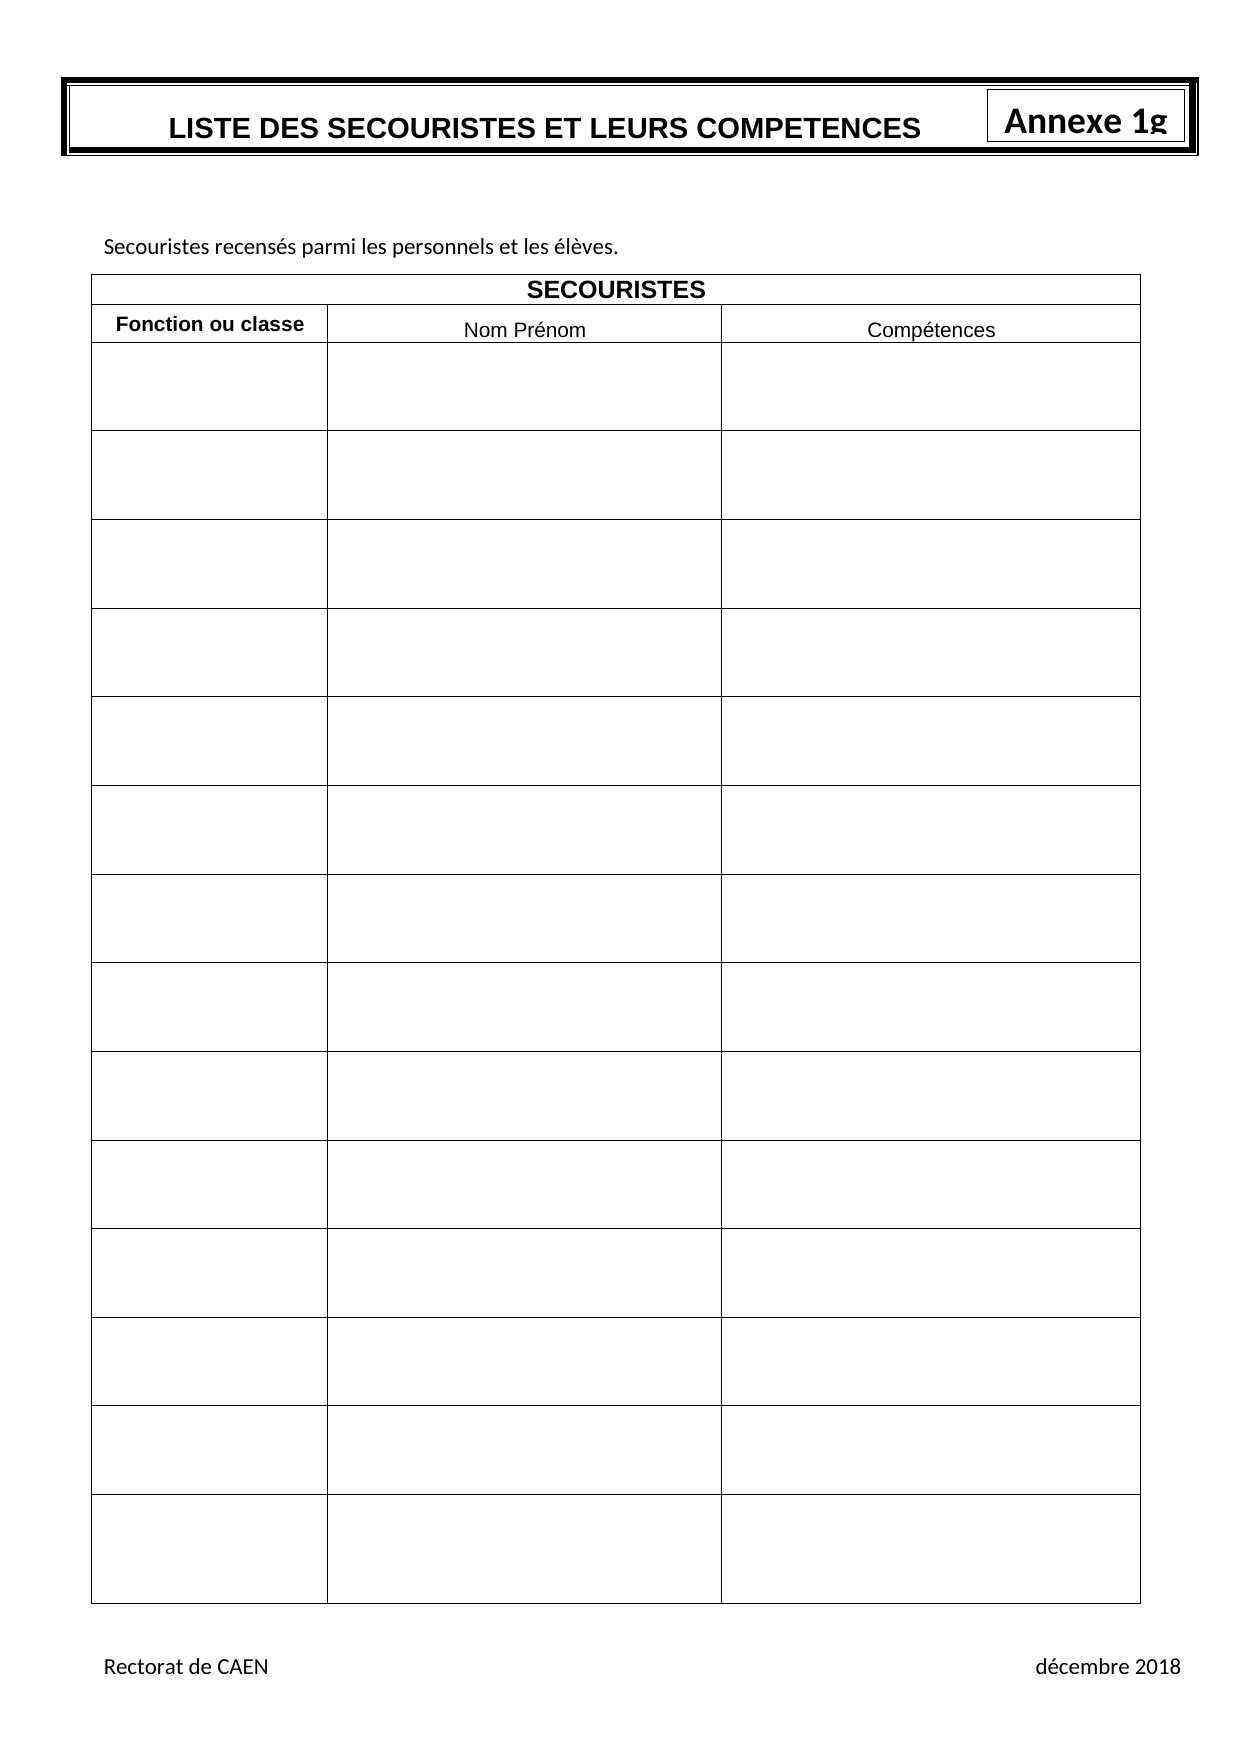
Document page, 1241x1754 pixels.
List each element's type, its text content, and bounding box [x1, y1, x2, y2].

table_cell [328, 1406, 721, 1494]
table_cell [92, 1052, 327, 1139]
table_cell [92, 520, 327, 608]
table_cell [328, 1052, 721, 1139]
table_cell [92, 875, 327, 962]
table_cell [722, 697, 1140, 785]
table_cell [92, 786, 327, 873]
table_cell Fonction ou classe [92, 305, 327, 342]
table_cell [722, 1229, 1140, 1317]
table_cell [328, 786, 721, 873]
table_cell [328, 963, 721, 1051]
table_cell [328, 431, 721, 519]
table_cell Compétences [722, 305, 1140, 342]
table_cell [328, 1229, 721, 1317]
table_cell [328, 609, 721, 696]
table_cell [92, 1141, 327, 1228]
table_header secouristes [92, 275, 1140, 304]
table_cell [328, 697, 721, 785]
table_cell Nom Prénom [328, 305, 721, 342]
table_cell [92, 609, 327, 696]
table_cell [328, 1318, 721, 1405]
table_cell [722, 963, 1140, 1051]
table_cell [92, 1318, 327, 1405]
table_cell [328, 343, 721, 430]
table_cell [92, 343, 327, 430]
table_cell [92, 1495, 327, 1602]
text Secouristes recensés parmi les personnels et les élèves. [103, 232, 1181, 260]
table_cell [328, 1141, 721, 1228]
table_cell [328, 875, 721, 962]
table_cell [92, 1229, 327, 1317]
table_cell [722, 875, 1140, 962]
table_cell [722, 786, 1140, 873]
table_cell [722, 1318, 1140, 1405]
table_cell [722, 1141, 1140, 1228]
table_cell [722, 520, 1140, 608]
table_cell [722, 609, 1140, 696]
text Annexe 1g [1003, 97, 1169, 134]
table_cell [722, 1406, 1140, 1494]
table_cell [92, 431, 327, 519]
table_cell [92, 963, 327, 1051]
table_cell [722, 343, 1140, 430]
table_cell [722, 1052, 1140, 1139]
table_cell [92, 697, 327, 785]
text LISTE DES SECOURISTES ET LEURS COMPETENCES [70, 86, 1189, 147]
table_cell [722, 431, 1140, 519]
table_cell [328, 520, 721, 608]
table_cell [722, 1495, 1140, 1602]
table_cell [92, 1406, 327, 1494]
table_cell [328, 1495, 721, 1602]
